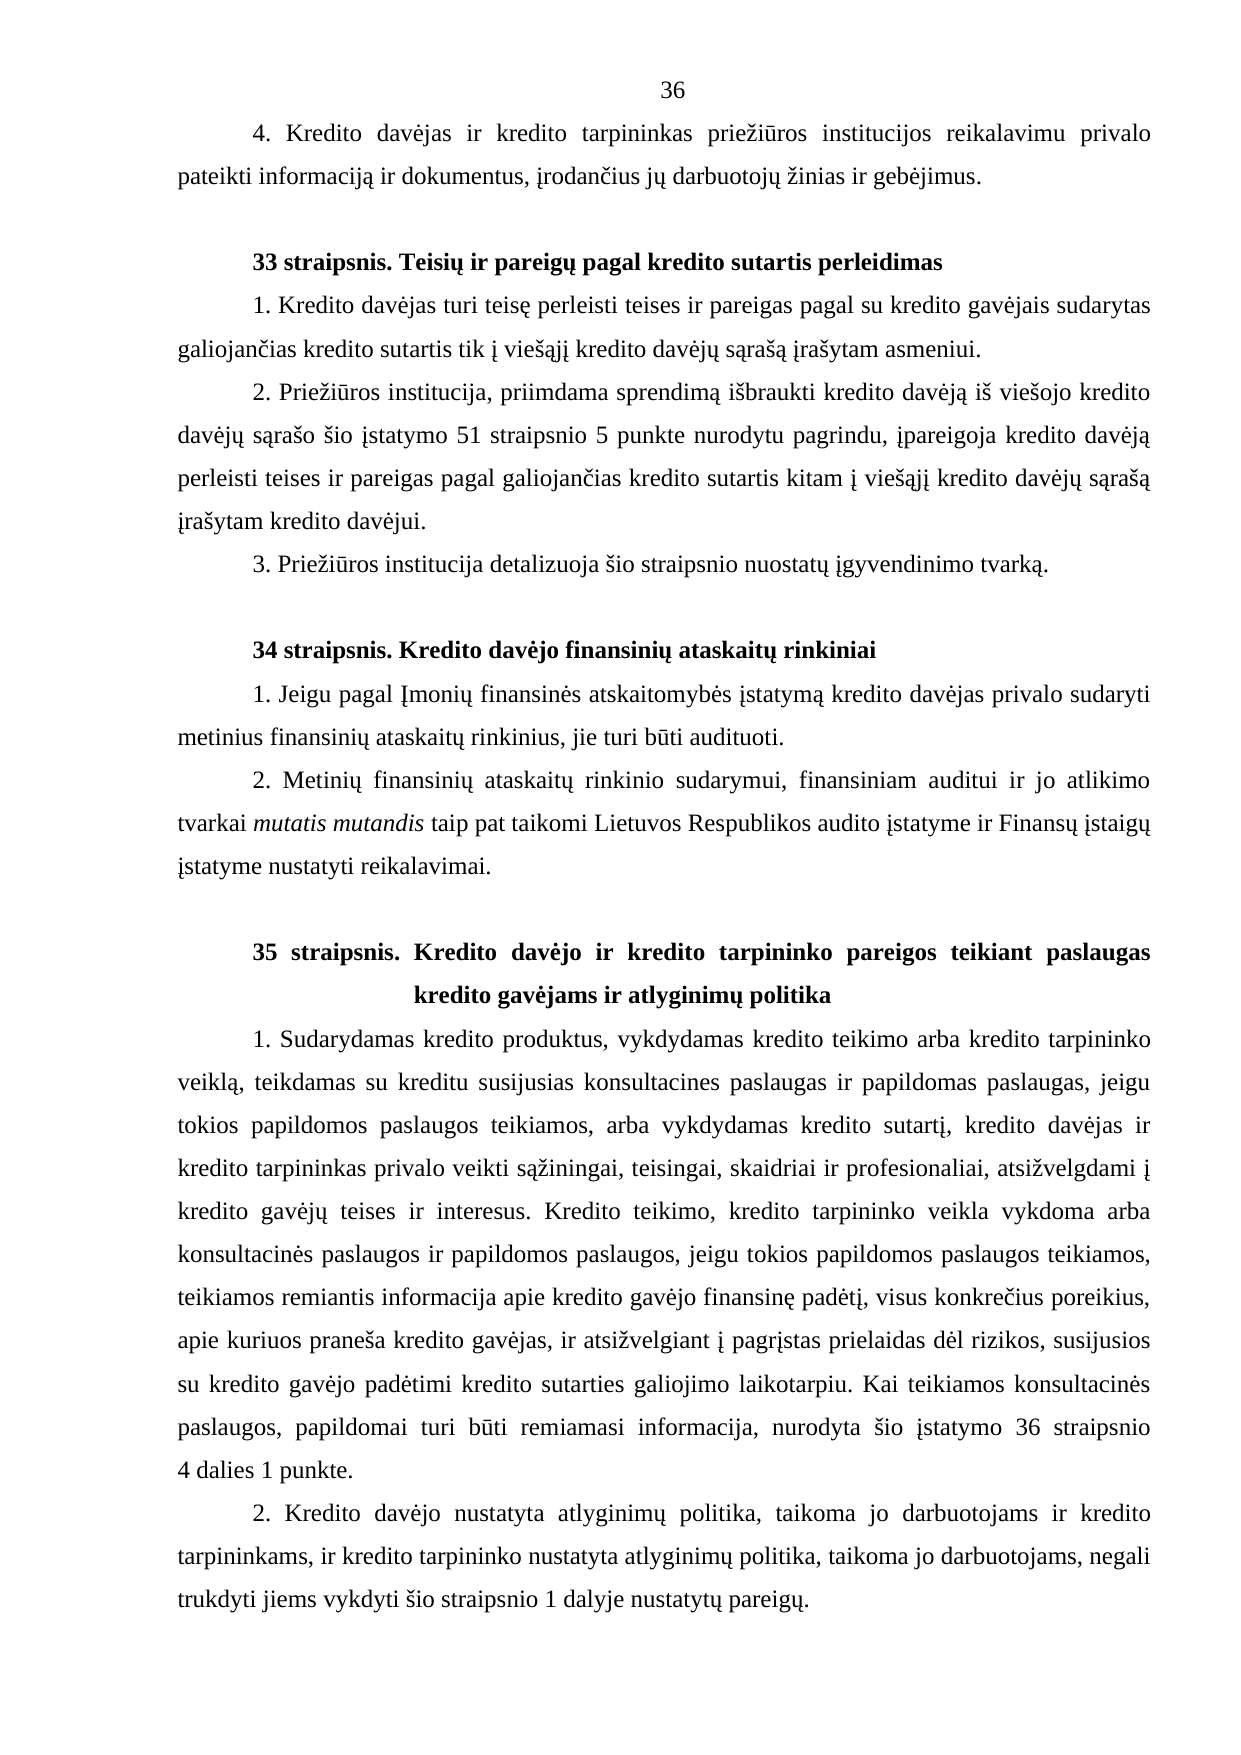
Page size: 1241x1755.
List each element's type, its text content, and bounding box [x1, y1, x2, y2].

text 2. Metinių finansinių ataskaitų rinkinio sudarymui, finansiniam auditui ir jo atlikimo tvarkai mutatis mutandis taip pat taikomi Lietuvos Respublikos audito įstatyme ir Finansų įstaigų įstatyme nustatyti reikalavimai. [177, 765, 1152, 880]
text 2. Priežiūros institucija, priimdama sprendimą išbraukti kredito davėją iš viešojo kredito davėjų sąrašo šio įstatymo 51 straipsnio 5 punkte nurodytu pagrindu, įpareigoja kredito davėją perleisti teises ir pareigas pagal galiojančias kredito sutartis kitam į viešąjį kredito davėjų sąrašą įrašytam kredito davėjui. [177, 377, 1152, 535]
text 1. Sudarydamas kredito produktus, vykdydamas kredito teikimo arba kredito tarpininko veiklą, teikdamas su kreditu susijusias konsultacines paslaugas ir papildomas paslaugas, jeigu tokios papildomos paslaugos teikiamos, arba vykdydamas kredito sutartį, kredito davėjas ir kredito tarpininkas privalo veikti sąžiningai, teisingai, skaidriai ir profesionaliai, atsižvelgdami į kredito gavėjų teises ir interesus. Kredito teikimo, kredito tarpininko veikla vykdoma arba konsultacinės paslaugos ir papildomos paslaugos, jeigu tokios papildomos paslaugos teikiamos, teikiamos remiantis informacija apie kredito gavėjo finansinę padėtį, visus konkrečius poreikius, apie kuriuos praneša kredito gavėjas, ir atsižvelgiant į pagrįstas prielaidas dėl rizikos, susijusios su kredito gavėjo padėtimi kredito sutarties galiojimo laikotarpiu. Kai teikiamos konsultacinės paslaugos, papildomai turi būti remiamasi informacija, nurodyta šio įstatymo 36 straipsnio 4 dalies 1 punkte. [177, 1024, 1152, 1484]
text 4. Kredito davėjas ir kredito tarpininkas priežiūros institucijos reikalavimu privalo pateikti informaciją ir dokumentus, įrodančius jų darbuotojų žinias ir gebėjimus. [177, 118, 1152, 190]
text 1. Kredito davėjas turi teisę perleisti teises ir pareigas pagal su kredito gavėjais sudarytas galiojančias kredito sutartis tik į viešąjį kredito davėjų sąrašą įrašytam asmeniui. [177, 291, 1152, 362]
text 33 straipsnis. Teisių ir pareigų pagal kredito sutartis perleidimas [177, 247, 1152, 276]
text 1. Jeigu pagal Įmonių finansinės atskaitomybės įstatymą kredito davėjas privalo sudaryti metinius finansinių ataskaitų rinkinius, jie turi būti audituoti. [177, 679, 1152, 751]
text 35 straipsnis. Kredito davėjo ir kredito tarpininko pareigos teikiant paslaugas kredito gavėjams ir atlyginimų politika [252, 937, 1152, 1009]
text 3. Priežiūros institucija detalizuoja šio straipsnio nuostatų įgyvendinimo tvarką. [177, 549, 1152, 578]
text 2. Kredito davėjo nustatyta atlyginimų politika, taikoma jo darbuotojams ir kredito tarpininkams, ir kredito tarpininko nustatyta atlyginimų politika, taikoma jo darbuotojams, negali trukdyti jiems vykdyti šio straipsnio 1 dalyje nustatytų pareigų. [177, 1498, 1152, 1613]
text 34 straipsnis. Kredito davėjo finansinių ataskaitų rinkiniai [177, 636, 1152, 664]
